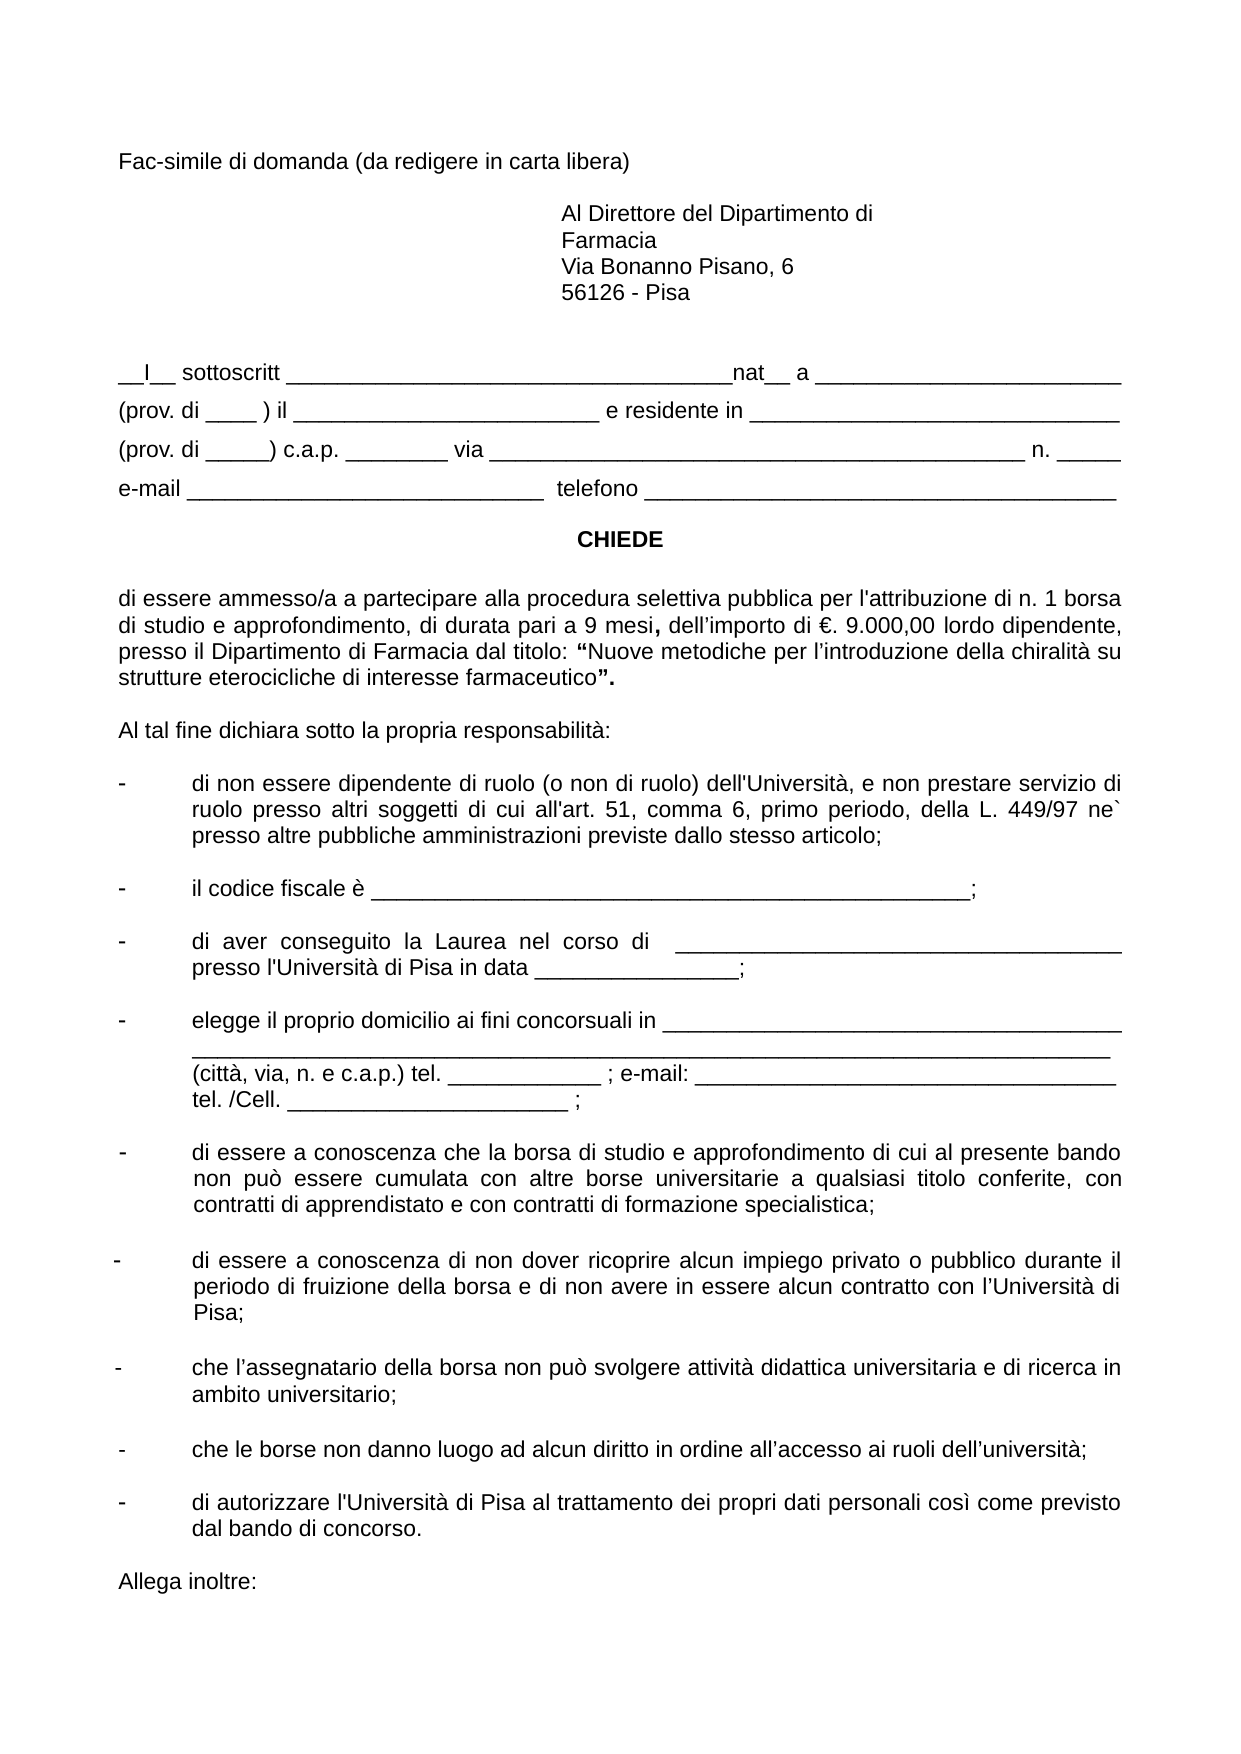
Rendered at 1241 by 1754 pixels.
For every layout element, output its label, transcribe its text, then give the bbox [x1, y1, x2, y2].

text - che l’assegnatario della borsa non può svolgere attività didattica universitaria e di ricerca in ambito universitario; [114, 1354, 1122, 1407]
list elegge il proprio domicilio ai fini concorsuali in ____________________________________ [118, 1007, 1122, 1033]
list di autorizzare l'Università di Pisa al trattamento dei propri dati personali così come previsto dal bando di concorso. [118, 1488, 1122, 1541]
list di aver conseguito la Laurea nel corso di ___________________________________ presso l'Università di Pisa in data ________________; [118, 928, 1122, 981]
text Al Direttore del Dipartimento di [561, 200, 1122, 227]
list di non essere dipendente di ruolo (o non di ruolo) dell'Università, e non prestare servizio di ruolo presso altri soggetti di cui all'art. 51, comma 6, primo periodo, della L. 449/97 ne` presso altre pubbliche amministrazioni previste dallo stesso articolo; [118, 770, 1122, 849]
text Farmacia [561, 227, 1122, 253]
text CHIEDE [118, 526, 1122, 553]
text __I__ sottoscritt ___________________________________nat__ a ________________________ [118, 358, 1122, 385]
text ________________________________________________________________________ [192, 1033, 1122, 1060]
list di essere a conoscenza che la borsa di studio e approfondimento di cui al presente bando non può essere cumulata con altre borse universitarie a qualsiasi titolo conferite, con contratti di apprendistato e con contratti di formazione specialistica; [119, 1139, 1122, 1218]
text (prov. di _____) c.a.p. ________ via __________________________________________ n. _____ [118, 436, 1122, 462]
list di essere a conoscenza di non dover ricoprire alcun impiego privato o pubblico durante il periodo di fruizione della borsa e di non avere in essere alcun contratto con l’Università di Pisa; [113, 1247, 1122, 1326]
text Allega inoltre: [118, 1568, 1122, 1594]
text di essere ammesso/a a partecipare alla procedura selettiva pubblica per l'attribuzione di n. 1 borsa di studio e approfondimento, di durata pari a 9 mesi, dell’importo di €. 9.000,00 lordo dipendente, presso il Dipartimento di Farmacia dal titolo: “Nuove metodiche per l’introduzione della chiralità su strutture eterocicliche di interesse farmaceutico”. [118, 585, 1122, 691]
text - che le borse non danno luogo ad alcun diritto in ordine all’accesso ai ruoli dell’università; [118, 1436, 1122, 1462]
text Fac-simile di domanda (da redigere in carta libera) [118, 148, 1122, 174]
text 56126 - Pisa [561, 279, 1122, 306]
text Via Bonanno Pisano, 6 [561, 253, 1122, 279]
text tel. /Cell. ______________________ ; [192, 1086, 1122, 1112]
text (prov. di ____ ) il ________________________ e residente in _____________________________ [118, 397, 1122, 424]
list il codice fiscale è _______________________________________________; [118, 875, 1122, 902]
text (città, via, n. e c.a.p.) tel. ____________ ; e-mail: _________________________________ [192, 1060, 1122, 1086]
text Al tal fine dichiara sotto la propria responsabilità: [118, 717, 1122, 743]
text e-mail ____________________________ telefono _____________________________________ [118, 475, 1122, 501]
